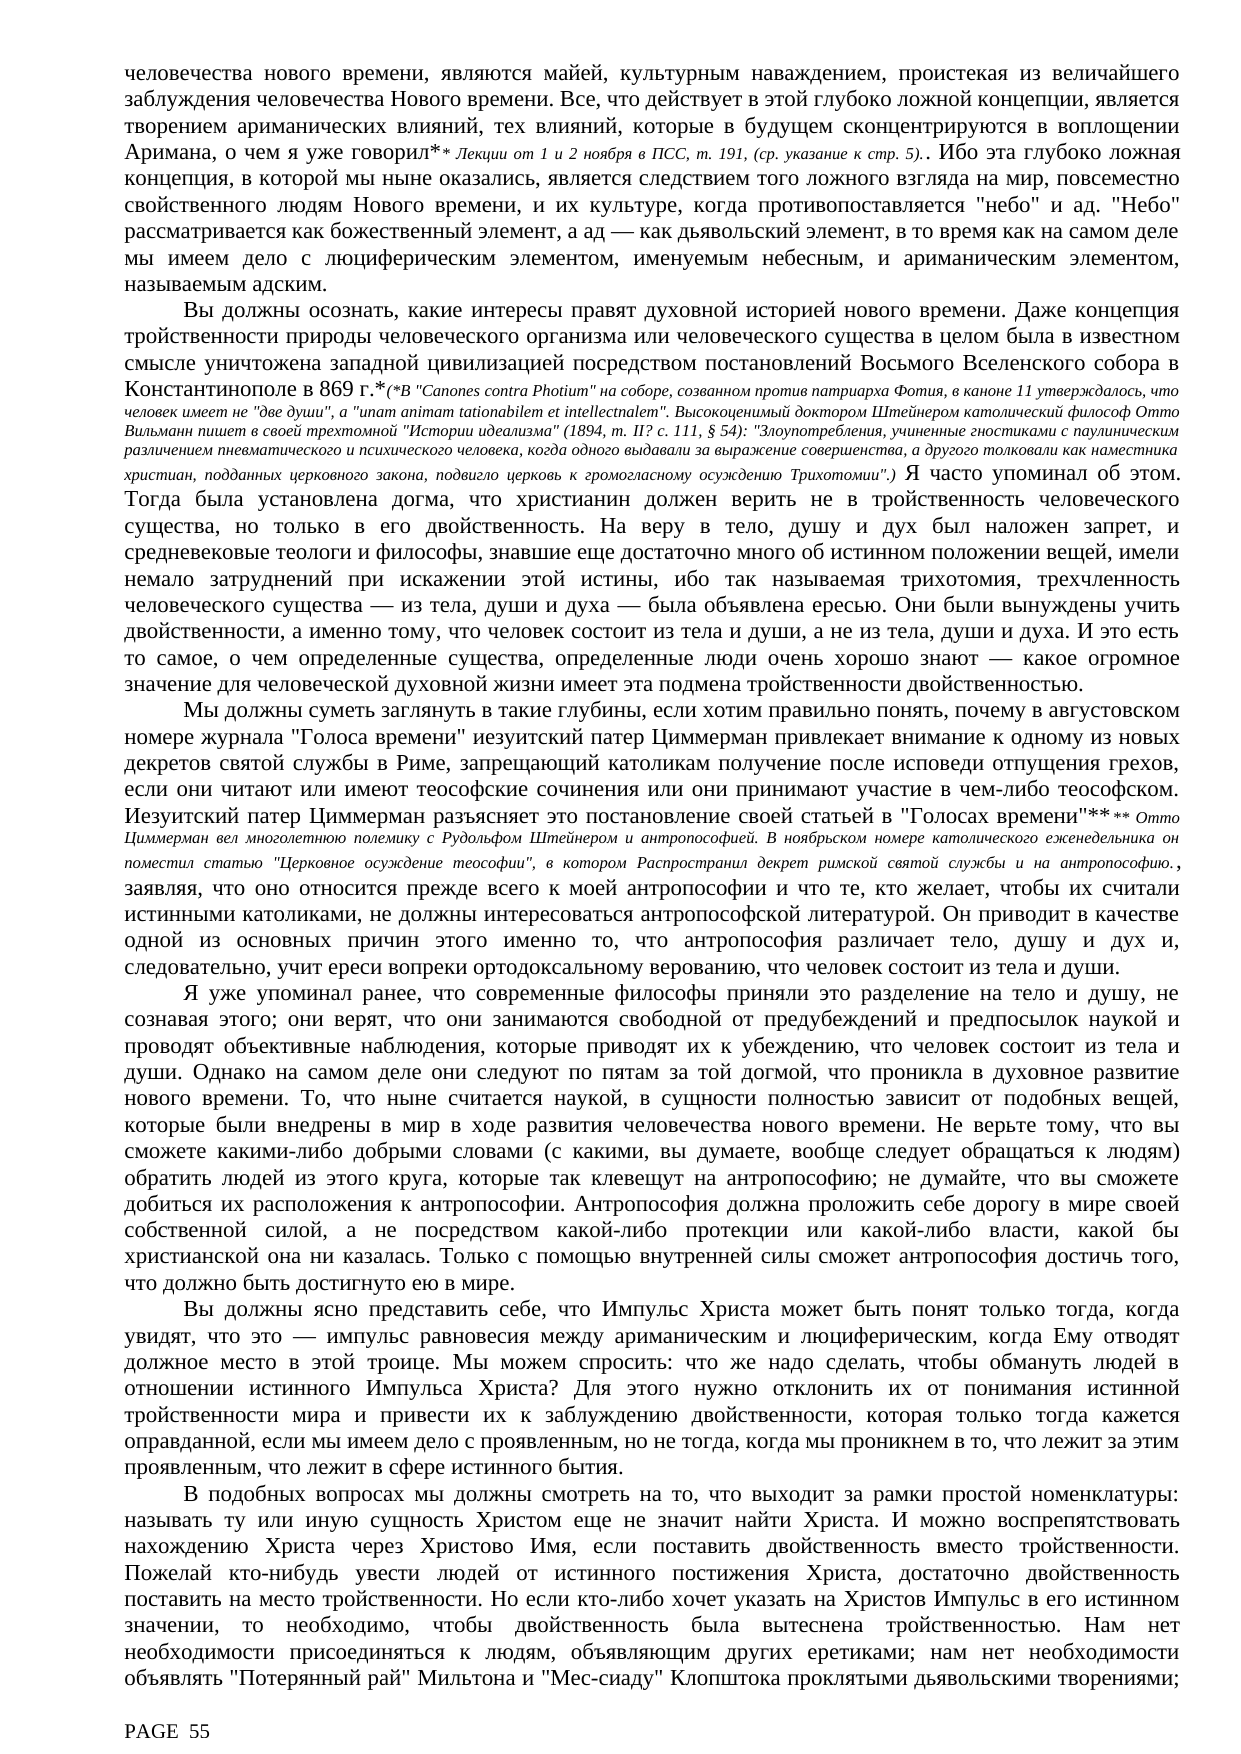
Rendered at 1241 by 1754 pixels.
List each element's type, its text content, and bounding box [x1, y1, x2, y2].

text Мы должны суметь заглянуть в такие глубины, если хотим правильно понять, почему в августовском номере журнала "Голоса времени" иезуитский патер Циммерман привлекает внимание к одному из новых декретов святой службы в Риме, запрещающий католикам получение после исповеди отпущения грехов, если они читают или имеют теософские сочинения или они принимают участие в чем-либо теософском. Иезуитский патер Циммерман разъясняет это постановление своей статьей в "Голосах времени"**** Отто Циммерман вел многолетнюю полемику с Рудольфом Штейнером и антропософией. В ноябрьском номере католического еженедельника он поместил статью "Церковное осуждение теософии", в котором Распространил декрет римской святой службы и на антропософию., заявляя, что оно относится прежде всего к моей антропософии и что те, кто желает, чтобы их считали истинными католиками, не должны интересоваться антропософской литературой. Он приводит в качестве одной из основных причин этого именно то, что антропософия различает тело, душу и дух и, следовательно, учит ереси вопреки ортодоксальному верованию, что человек состоит из тела и души. [124, 696, 1181, 979]
text человечества нового времени, являются майей, культурным наваждением, проистекая из величайшего заблуждения человечества Нового времени. Все, что действует в этой глубоко ложной концепции, является творением ариманических влияний, тех влияний, которые в будущем сконцентрируются в воплощении Аримана, о чем я уже говорил** Лекции от 1 и 2 ноября в ПСС, т. 191, (ср. указание к стр. 5).. Ибо эта глубоко ложная концепция, в которой мы ныне оказались, является следствием того ложного взгляда на мир, повсеместно свойственного людям Нового времени, и их культуре, когда противопоставляется "небо" и ад. "Небо" рассматривается как божественный элемент, а ад — как дьявольский элемент, в то время как на самом деле мы имеем дело с люциферическим элементом, именуемым небесным, и ариманическим элементом, называемым адским. [124, 59, 1181, 296]
text Вы должны осознать, какие интересы правят духовной историей нового времени. Даже концепция тройственности природы человеческого организма или человеческого существа в целом была в известном смысле уничтожена западной цивилизацией посредством постановлений Восьмого Вселенского собора в Константинополе в 869 г.*(*В "Canones contra Photium" на соборе, созванном против патриарха Фотия, в каноне 11 утверждалось, что человек имеет не "две души", а "unam animam tationabilem et intellectnalem". Высокоценимый доктором Штейнером католический философ Отто Вильманн пишет в своей трехтомной "Истории идеализма" (1894, т. II? с. 111, § 54): "Злоупотребления, учиненные гностиками с паулиническим различением пневматического и психического человека, когда одного выдавали за выражение совершенства, а другого толковали как наместника христиан, подданных церковного закона, подвигло церковь к громогласному осуждению Трихотомии".) Я часто упоминал об этом. Тогда была установлена догма, что христианин должен верить не в тройственность человеческого существа, но только в его двойственность. На веру в тело, душу и дух был наложен запрет, и средневековые теологи и философы, знавшие еще достаточно много об истинном положении вещей, имели немало затруднений при искажении этой истины, ибо так называемая трихотомия, трехчленность человеческого существа — из тела, души и духа — была объявлена ересью. Они были вынуждены учить двойственности, а именно тому, что человек состоит из тела и души, а не из тела, души и духа. И это есть то самое, о чем определенные существа, определенные люди очень хорошо знают — какое огромное значение для человеческой духовной жизни имеет эта подмена тройственности двойственностью. [124, 296, 1181, 696]
text В подобных вопросах мы должны смотреть на то, что выходит за рамки простой номенклатуры: называть ту или иную сущность Христом еще не значит найти Христа. И можно воспрепятствовать нахождению Христа через Христово Имя, если поставить двойственность вместо тройственности. Пожелай кто-нибудь увести людей от истинного постижения Христа, достаточно двойственность поставить на место тройственности. Но если кто-либо хочет указать на Христов Импульс в его истинном значении, то необходимо, чтобы двойственность была вытеснена тройственностью. Нам нет необходимости присоединяться к людям, объявляющим других еретиками; нам нет необходимости объявлять "Потерянный рай" Мильтона и "Мес-сиаду" Клопштока проклятыми дьявольскими творениями; [124, 1480, 1181, 1691]
text Я уже упоминал ранее, что современные философы приняли это разделение на тело и душу, не сознавая этого; они верят, что они занимаются свободной от предубеждений и предпосылок наукой и проводят объективные наблюдения, которые приводят их к убеждению, что человек состоит из тела и души. Однако на самом деле они следуют по пятам за той догмой, что проникла в духовное развитие нового времени. То, что ныне считается наукой, в сущности полностью зависит от подобных вещей, которые были внедрены в мир в ходе развития человечества нового времени. Не верьте тому, что вы сможете какими-либо добрыми словами (с какими, вы думаете, вообще следует обращаться к людям) обратить людей из этого круга, которые так клевещут на антропософию; не думайте, что вы сможете добиться их расположения к антропософии. Антропософия должна проложить себе дорогу в мире своей собственной силой, а не посредством какой-либо протекции или какой-либо власти, какой бы христианской она ни казалась. Только с помощью внутренней силы сможет антропософия достичь того, что должно быть достигнуто ею в мире. [124, 979, 1181, 1295]
text Вы должны ясно представить себе, что Импульс Христа может быть понят только тогда, когда увидят, что это — импульс равновесия между ариманическим и люциферическим, когда Ему отводят должное место в этой троице. Мы можем спросить: что же надо сделать, чтобы обмануть людей в отношении истинного Импульса Христа? Для этого нужно отклонить их от понимания истинной тройственности мира и привести их к заблуждению двойственности, которая только тогда кажется оправданной, если мы имеем дело с проявленным, но не тогда, когда мы проникнем в то, что лежит за этим проявленным, что лежит в сфере истинного бытия. [124, 1295, 1181, 1480]
